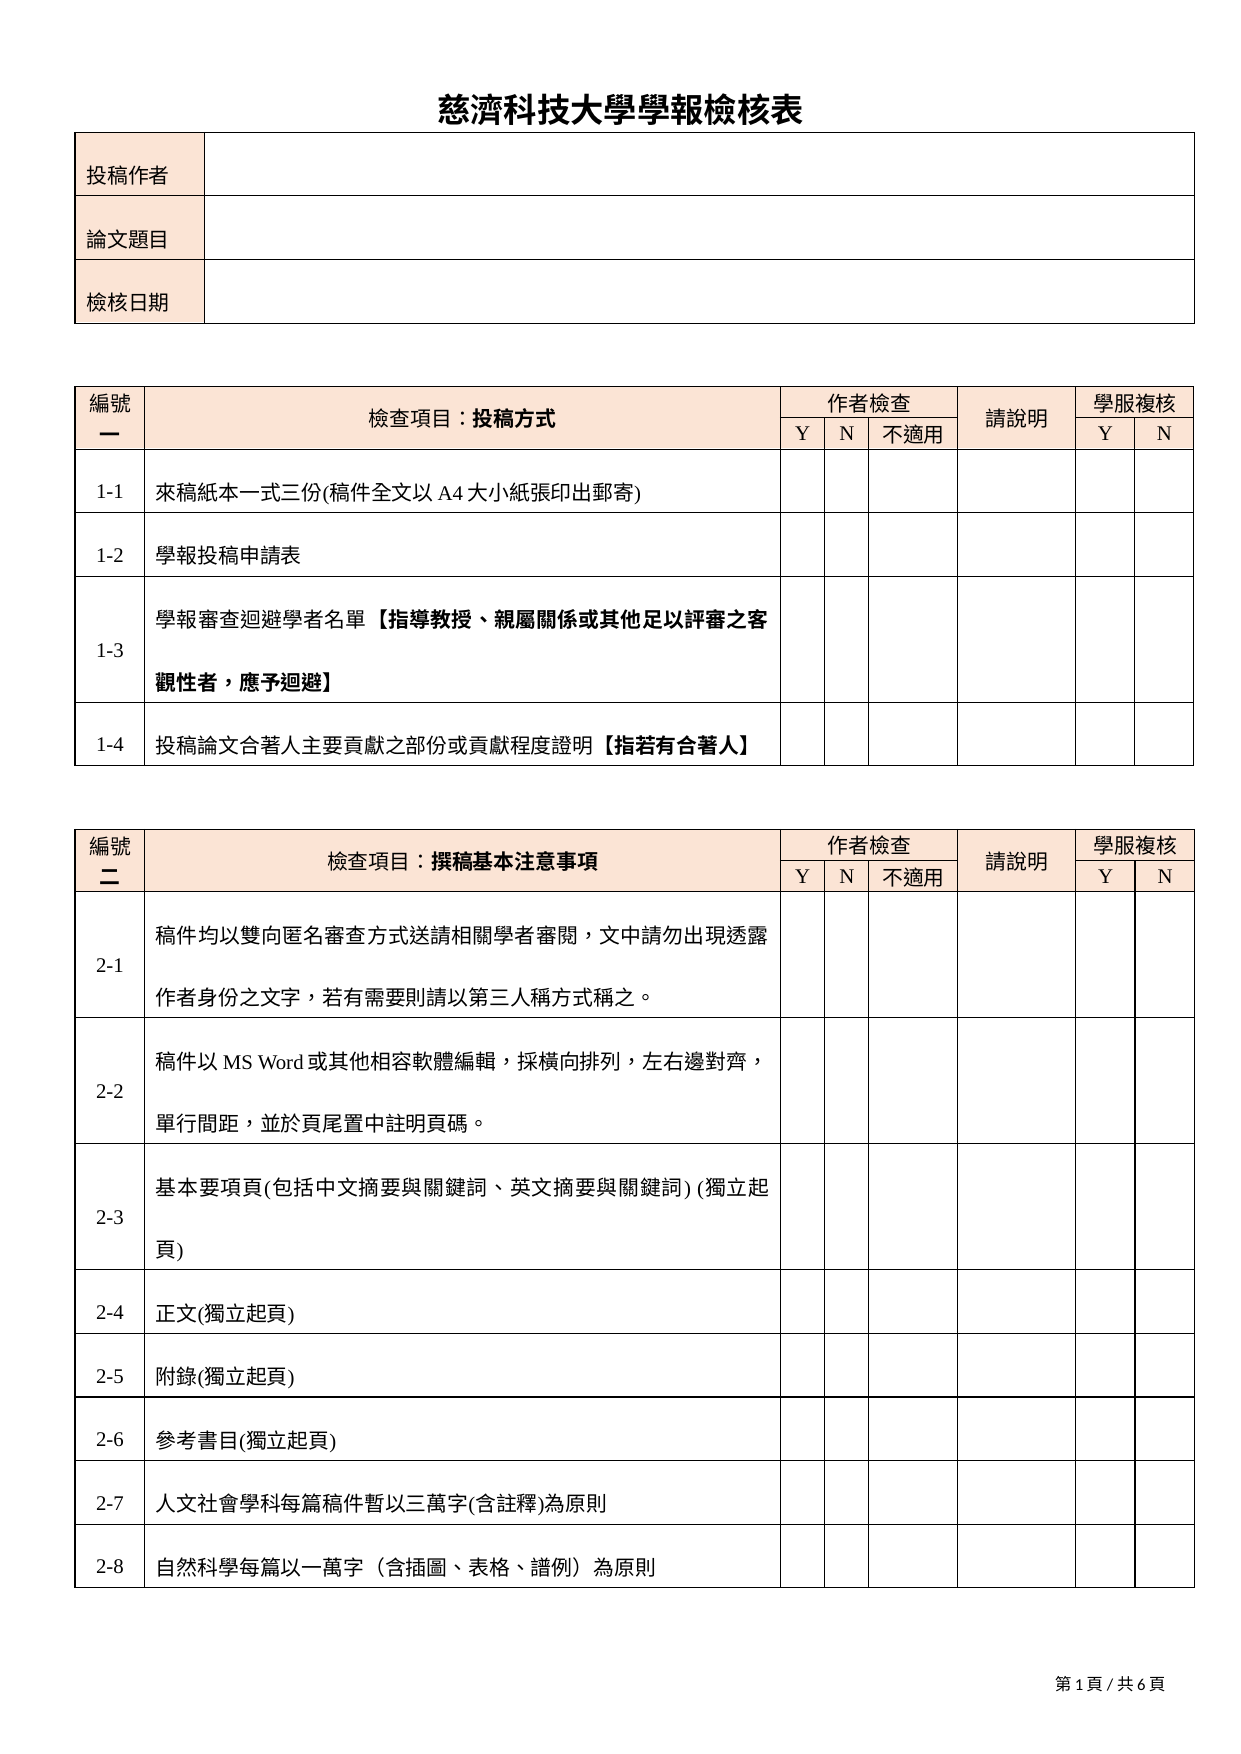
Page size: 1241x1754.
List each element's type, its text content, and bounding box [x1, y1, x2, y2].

table_cell 投稿論文合著人主要貢獻之部份或貢獻程度證明【指若有合著人】 [145, 703, 780, 765]
table_cell 2-1 [76, 892, 144, 1017]
table_cell [825, 1270, 868, 1333]
table_cell N [1135, 418, 1193, 448]
table_cell [825, 892, 868, 1017]
table_header 檢查項目：投稿方式 [145, 387, 780, 448]
table_cell [1076, 892, 1134, 1017]
table_cell [869, 1334, 957, 1396]
table_cell 不適用 [869, 861, 957, 891]
table_cell [205, 196, 1194, 259]
table_header 編號 二 [76, 830, 144, 891]
table_cell [1076, 450, 1134, 512]
table_cell [825, 1144, 868, 1269]
table_cell 稿件以MS Word或其他相容軟體編輯，採橫向排列，左右邊對齊，單行間距，並於頁尾置中註明頁碼。 [145, 1018, 780, 1143]
table_cell [1136, 1461, 1194, 1523]
table_cell 1-1 [76, 450, 144, 512]
table_cell [781, 1334, 824, 1396]
table_cell [1136, 1018, 1194, 1143]
table_cell [958, 450, 1075, 512]
table_cell [205, 260, 1194, 322]
table_cell [1135, 703, 1193, 765]
table_cell 稿件均以雙向匿名審查方式送請相關學者審閱，文中請勿出現透露作者身份之文字，若有需要則請以第三人稱方式稱之。 [145, 892, 780, 1017]
table_cell 基本要項頁(包括中文摘要與關鍵詞、英文摘要與關鍵詞) (獨立起頁) [145, 1144, 780, 1269]
table_cell [1076, 1334, 1134, 1396]
table_cell 不適用 [869, 418, 957, 448]
table_cell [958, 577, 1075, 702]
table_cell [869, 1398, 957, 1460]
table_cell [781, 513, 824, 576]
table_cell 2-5 [76, 1334, 144, 1396]
table_cell [781, 577, 824, 702]
table_header 作者檢查 [781, 830, 957, 860]
table_cell [781, 1525, 824, 1587]
table_cell 附錄(獨立起頁) [145, 1334, 780, 1396]
table_cell [781, 1398, 824, 1460]
table_cell [1136, 1525, 1194, 1587]
table_cell [781, 1461, 824, 1523]
table_cell [781, 1270, 824, 1333]
table_cell [825, 1461, 868, 1523]
table_header 投稿作者 [76, 133, 204, 195]
table_header 學服複核 [1076, 387, 1193, 417]
table_cell [869, 892, 957, 1017]
table_cell 1-3 [76, 577, 144, 702]
table_cell [1076, 1525, 1134, 1587]
table_cell [869, 1461, 957, 1523]
table_header 請說明 [958, 387, 1075, 448]
table_cell [1136, 892, 1194, 1017]
table_cell [869, 513, 957, 576]
table_cell [1136, 1144, 1194, 1269]
table_cell [781, 450, 824, 512]
table_cell [1135, 513, 1193, 576]
table_cell [1076, 1461, 1134, 1523]
table_cell [825, 1334, 868, 1396]
table_cell [1076, 1018, 1134, 1143]
table_cell 2-8 [76, 1525, 144, 1587]
table_cell 2-6 [76, 1398, 144, 1460]
table_header [205, 133, 1194, 195]
table_cell [958, 1018, 1075, 1143]
table_cell 2-4 [76, 1270, 144, 1333]
table_cell [825, 577, 868, 702]
table_cell [1076, 577, 1134, 702]
table_cell 參考書目(獨立起頁) [145, 1398, 780, 1460]
table_cell Y [781, 418, 824, 448]
table_cell [1135, 577, 1193, 702]
table_cell [869, 703, 957, 765]
table_cell 正文(獨立起頁) [145, 1270, 780, 1333]
table_cell [1076, 703, 1134, 765]
table_cell N [825, 418, 868, 448]
table_cell [825, 513, 868, 576]
table_cell [1136, 1398, 1194, 1460]
table_cell [781, 703, 824, 765]
table_cell [869, 1018, 957, 1143]
table_cell [958, 1461, 1075, 1523]
table_cell 1-2 [76, 513, 144, 576]
table_cell [958, 1270, 1075, 1333]
table_cell 1-4 [76, 703, 144, 765]
text 慈濟科技大學學報檢核表 [75, 84, 1165, 132]
table_cell 2-3 [76, 1144, 144, 1269]
table_cell [1076, 1270, 1134, 1333]
table_cell [869, 1270, 957, 1333]
table_cell 2-2 [76, 1018, 144, 1143]
table_header 作者檢查 [781, 387, 957, 417]
table_cell [1076, 513, 1134, 576]
table_cell [958, 1334, 1075, 1396]
table_cell [781, 1144, 824, 1269]
table_cell N [825, 861, 868, 891]
table_cell [958, 1398, 1075, 1460]
table_cell 學報投稿申請表 [145, 513, 780, 576]
table_cell N [1136, 861, 1194, 891]
table_cell [825, 1018, 868, 1143]
table_cell [1135, 450, 1193, 512]
table_cell [1076, 1398, 1134, 1460]
table_cell 檢核日期 [76, 260, 204, 322]
table_cell Y [781, 861, 824, 891]
table_cell [825, 1525, 868, 1587]
table_header 編號 一 [76, 387, 144, 448]
table_cell [869, 1525, 957, 1587]
table_cell [958, 1525, 1075, 1587]
table_cell [869, 577, 957, 702]
table_cell Y [1076, 861, 1134, 891]
table_cell [958, 1144, 1075, 1269]
table_cell [958, 892, 1075, 1017]
table_cell 人文社會學科每篇稿件暫以三萬字(含註釋)為原則 [145, 1461, 780, 1523]
table_cell 自然科學每篇以一萬字（含插圖、表格、譜例）為原則 [145, 1525, 780, 1587]
table_cell Y [1076, 418, 1134, 448]
table_cell [958, 513, 1075, 576]
table_cell [869, 1144, 957, 1269]
table_header 學服複核 [1076, 830, 1194, 860]
table_cell [825, 1398, 868, 1460]
table_cell 來稿紙本一式三份(稿件全文以A4大小紙張印出郵寄) [145, 450, 780, 512]
table_cell 論文題目 [76, 196, 204, 259]
table_header 檢查項目：撰稿基本注意事項 [145, 830, 780, 891]
table_cell [781, 1018, 824, 1143]
table_cell [1136, 1270, 1194, 1333]
table_cell [825, 450, 868, 512]
table_cell 2-7 [76, 1461, 144, 1523]
table_cell [958, 703, 1075, 765]
table_cell [869, 450, 957, 512]
table_cell [825, 703, 868, 765]
table_cell [1076, 1144, 1134, 1269]
table_cell [781, 892, 824, 1017]
table_cell 學報審查迴避學者名單【指導教授、親屬關係或其他足以評審之客觀性者，應予迴避】 [145, 577, 780, 702]
table_header 請說明 [958, 830, 1075, 891]
table_cell [1136, 1334, 1194, 1396]
